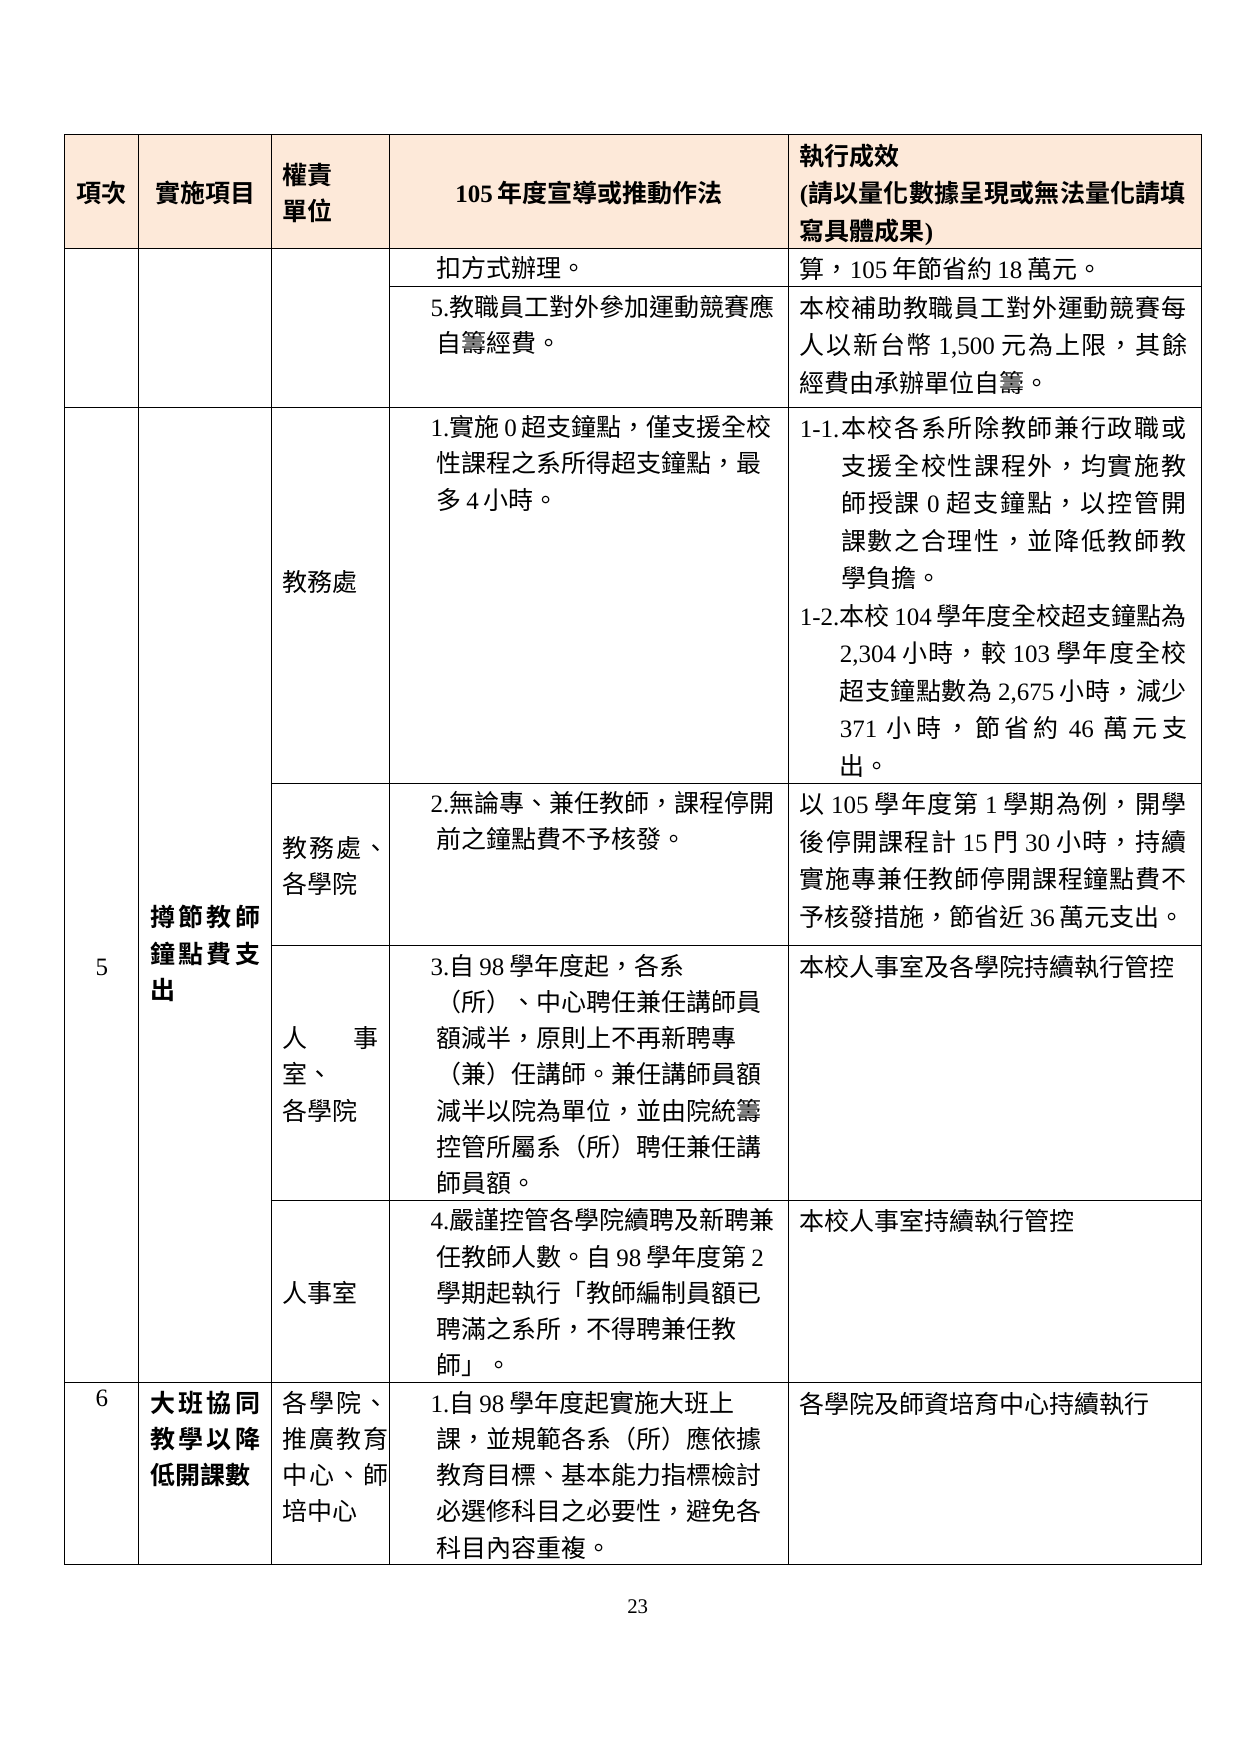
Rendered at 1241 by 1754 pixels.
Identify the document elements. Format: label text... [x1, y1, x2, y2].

table_cell 自98學年度起實施大班上課，並規範各系（所）應依據教育目標、基本能力指標檢討必選修科目之必要性，避免各科目內容重複。 [390, 1383, 788, 1564]
table_cell 本校人事室持續執行管控 [789, 1201, 1201, 1382]
table_header 項次 [65, 135, 138, 248]
table_cell 無論專、兼任教師，課程停開前之鐘點費不予核發。 [390, 784, 788, 945]
table_cell 教務處 [272, 408, 389, 783]
table_cell 6 [65, 1383, 138, 1564]
table_header 權責 單位 [272, 135, 389, 248]
table_cell 本校人事室及各學院持續執行管控 [789, 946, 1201, 1200]
table_cell 人事室、 各學院 [272, 946, 389, 1200]
table_cell 嚴謹控管各學院續聘及新聘兼任教師人數。自98學年度第2學期起執行「教師編制員額已聘滿之系所，不得聘兼任教師」。 [390, 1201, 788, 1382]
table_cell 自98學年度起，各系（所）、中心聘任兼任講師員額減半，原則上不再新聘專（兼）任講師。兼任講師員額減半以院為單位，並由院統籌控管所屬系（所）聘任兼任講師員額。 [390, 946, 788, 1200]
table_cell 本校補助教職員工對外運動競賽每人以新台幣1,500元為上限，其餘經費由承辦單位自籌。 [789, 287, 1201, 407]
table_cell 以105學年度第1學期為例，開學後停開課程計15門30小時，持續實施專兼任教師停開課程鐘點費不予核發措施，節省近36萬元支出。 [789, 784, 1201, 945]
table_cell 教務處、各學院 [272, 784, 389, 945]
table_cell 實施0超支鐘點，僅支援全校性課程之系所得超支鐘點，最多4小時。 [390, 408, 788, 783]
table_cell 1-1.本校各系所除教師兼行政職或支援全校性課程外，均實施教師授課0超支鐘點，以控管開課數之合理性，並降低教師教學負擔。 1-2.本校104學年度全校超支鐘點為2,304小時，較103學年度全校超支鐘點數為2,675小時，減少371小時，節省約46萬元支出。 [789, 408, 1201, 783]
table_header 執行成效 (請以量化數據呈現或無法量化請填寫具體成果) [789, 135, 1201, 248]
table_cell [139, 249, 271, 407]
table_cell 各學院及師資培育中心持續執行 [789, 1383, 1201, 1564]
table_cell 人事室 [272, 1201, 389, 1382]
table_cell 扣方式辦理。 [390, 249, 788, 286]
table_header 實施項目 [139, 135, 271, 248]
table_cell 教職員工對外參加運動競賽應自籌經費。 [390, 287, 788, 407]
table_cell 5 [65, 408, 138, 1382]
table_cell [65, 249, 138, 407]
table_header 105年度宣導或推動作法 [390, 135, 788, 248]
table_cell 算，105年節省約18萬元。 [789, 249, 1201, 286]
table_cell [272, 249, 389, 407]
table_cell 各學院、推廣教育中心、師培中心 [272, 1383, 389, 1564]
table_cell 撙節教師鐘點費支出 [139, 408, 271, 1382]
table_cell 大班協同教學以降低開課數 [139, 1383, 271, 1564]
